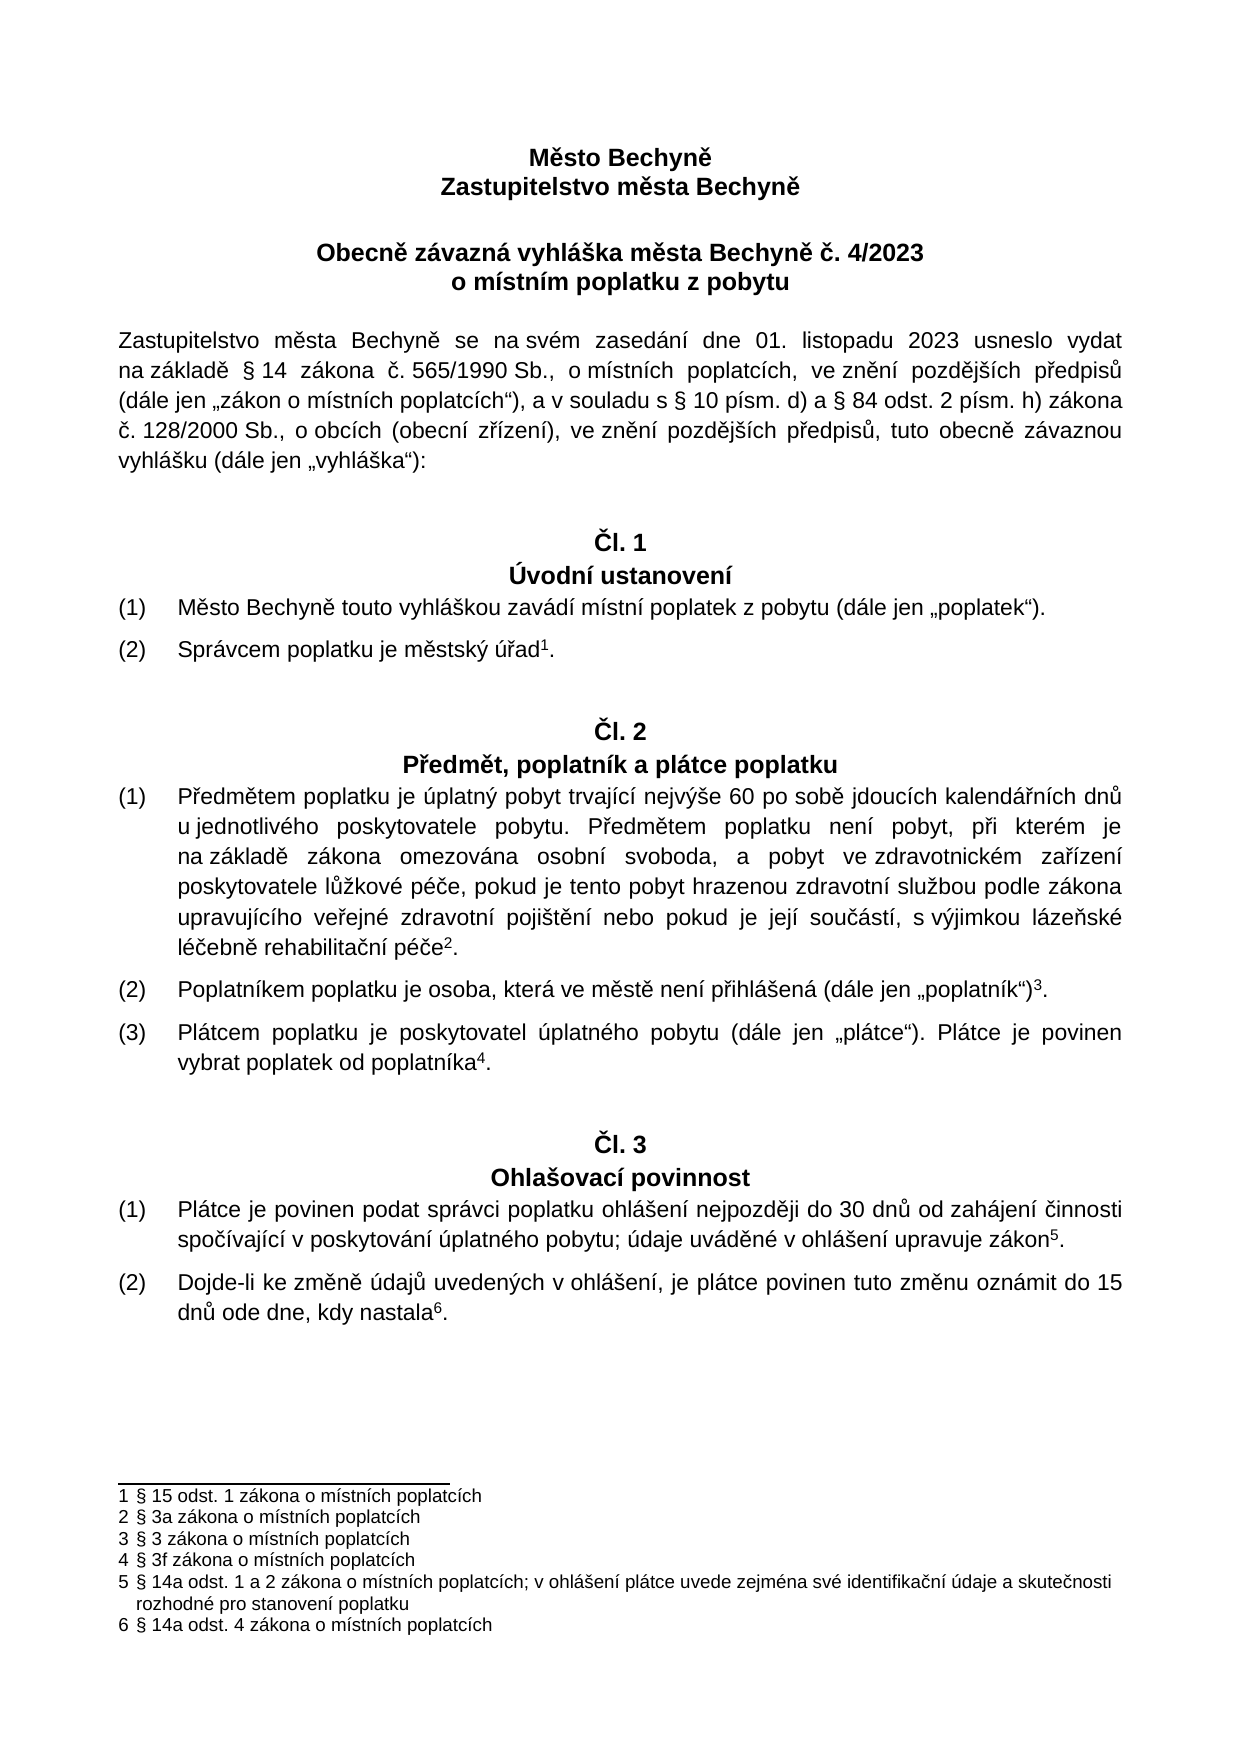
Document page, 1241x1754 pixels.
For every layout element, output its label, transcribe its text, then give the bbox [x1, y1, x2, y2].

list § 3a zákona o místních poplatcích [118, 1506, 1122, 1528]
list Správcem poplatku je městský úřad. [118, 636, 1122, 663]
list § 3f zákona o místních poplatcích [118, 1549, 1122, 1571]
list § 15 odst. 1 zákona o místních poplatcích [118, 1484, 1122, 1506]
subtitle Čl. 2 Předmět, poplatník a plátce poplatku [118, 717, 1122, 778]
list § 14a odst. 4 zákona o místních poplatcích [118, 1614, 1122, 1635]
list Předmětem poplatku je úplatný pobyt trvající nejvýše 60 po sobě jdoucích kalendářních dnů u jednotlivého poskytovatele pobytu. Předmětem poplatku není pobyt, při kterém je na základě zákona omezována osobní svoboda, a pobyt ve zdravotnickém zařízení poskytovatele lůžkové péče, pokud je tento pobyt hrazenou zdravotní službou podle zákona upravujícího veřejné zdravotní pojištění nebo pokud je její součástí, s výjimkou lázeňské léčebně rehabilitační péče. [118, 783, 1122, 960]
list Dojde-li ke změně údajů uvedených v ohlášení, je plátce povinen tuto změnu oznámit do 15 dnů ode dne, kdy nastala. [118, 1268, 1122, 1325]
text Město Bechyně Zastupitelstvo města Bechyně [118, 143, 1122, 201]
list Město Bechyně touto vyhláškou zavádí místní poplatek z pobytu (dále jen „poplatek“). [118, 594, 1122, 620]
list § 3 zákona o místních poplatcích [118, 1528, 1122, 1549]
list § 14a odst. 1 a 2 zákona o místních poplatcích; v ohlášení plátce uvede zejména své identifikační údaje a skutečnosti rozhodné pro stanovení poplatku [118, 1571, 1122, 1614]
list Plátcem poplatku je poskytovatel úplatného pobytu (dále jen „plátce“). Plátce je povinen vybrat poplatek od poplatníka. [118, 1019, 1122, 1076]
text Zastupitelstvo města Bechyně se na svém zasedání dne 01. listopadu 2023 usneslo vydat na základě § 14 zákona č. 565/1990 Sb., o místních poplatcích, ve znění pozdějších předpisů (dále jen „zákon o místních poplatcích“), a v souladu s § 10 písm. d) a § 84 odst. 2 písm. h) zákona č. 128/2000 Sb., o obcích (obecní zřízení), ve znění pozdějších předpisů, tuto obecně závaznou vyhlášku (dále jen „vyhláška“): [118, 327, 1122, 474]
subtitle Čl. 3 Ohlašovací povinnost [118, 1129, 1122, 1191]
list Poplatníkem poplatku je osoba, která ve městě není přihlášená (dále jen „poplatník“). [118, 976, 1122, 1003]
list Plátce je povinen podat správci poplatku ohlášení nejpozději do 30 dnů od zahájení činnosti spočívající v poskytování úplatného pobytu; údaje uváděné v ohlášení upravuje zákon. [118, 1196, 1122, 1252]
subtitle Obecně závazná vyhláška města Bechyně č. 4/2023 o místním poplatku z pobytu [118, 238, 1122, 295]
subtitle Čl. 1 Úvodní ustanovení [118, 528, 1122, 589]
